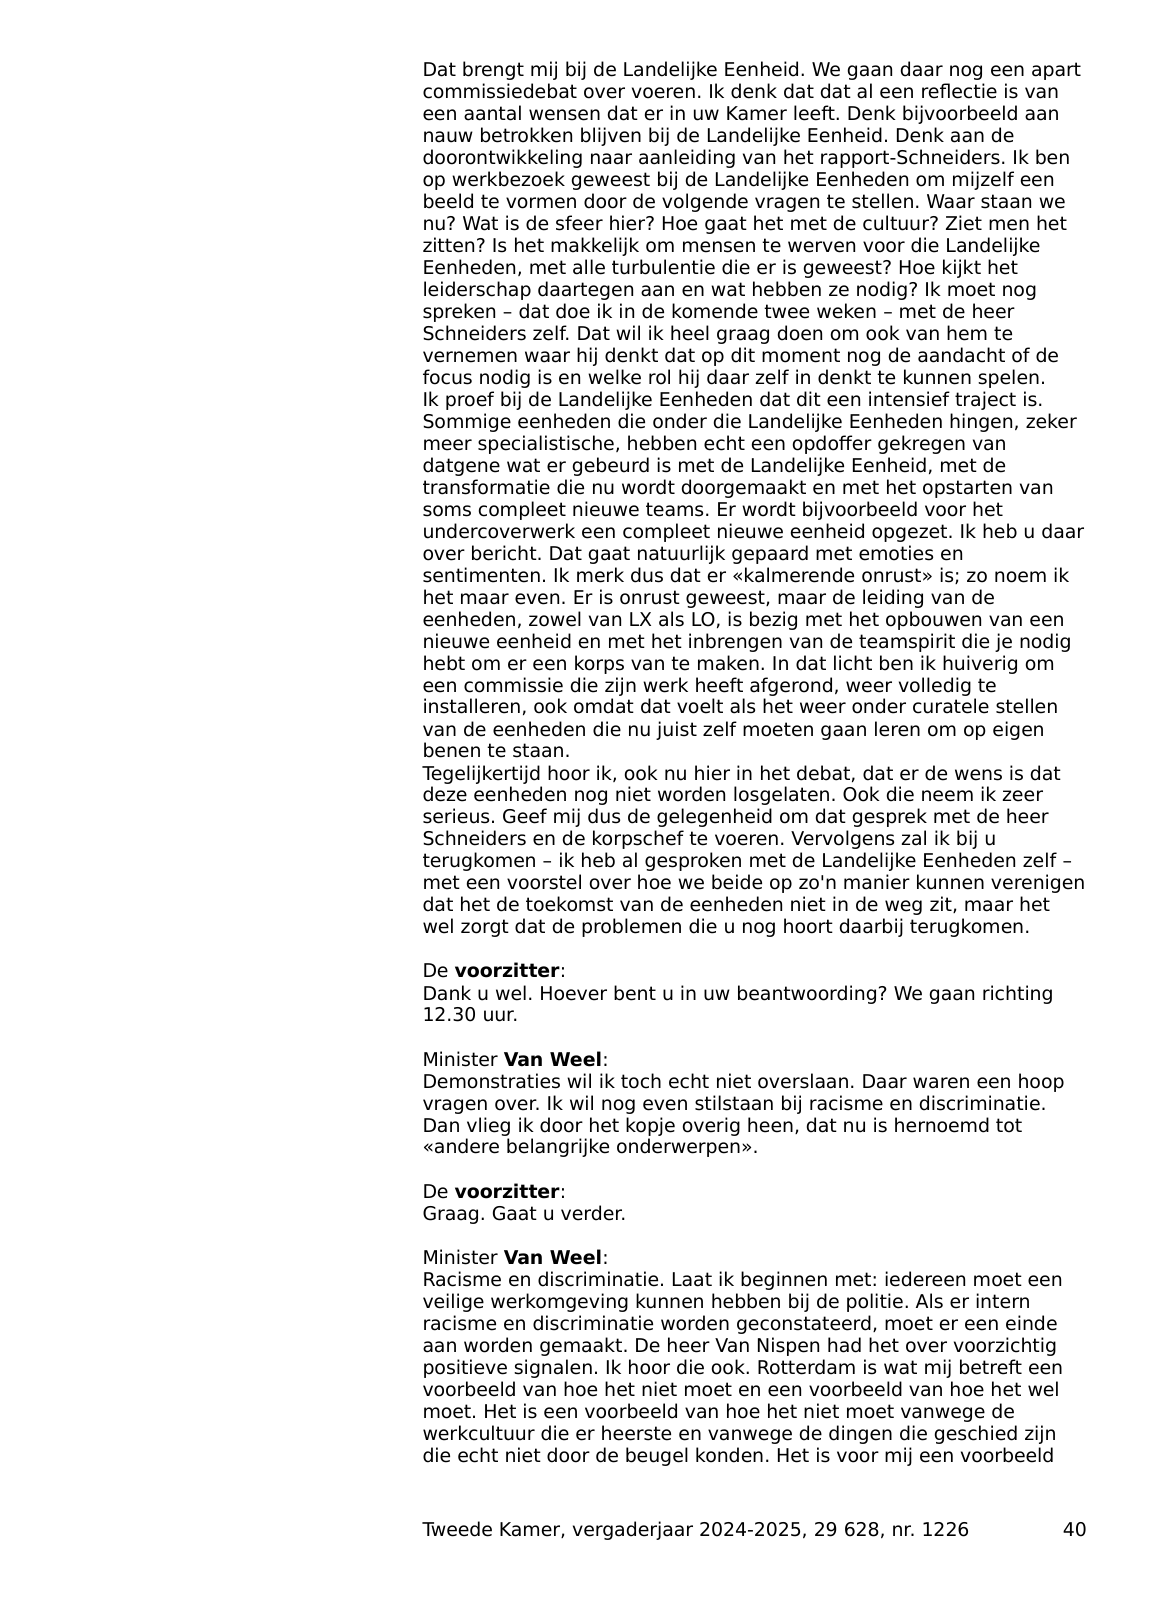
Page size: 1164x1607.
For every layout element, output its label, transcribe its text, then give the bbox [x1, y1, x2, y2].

text Dank u wel. Hoever bent u in uw beantwoording? We gaan richting 12.30 uur. [422, 982, 1087, 1026]
text Tegelijkertijd hoor ik, ook nu hier in het debat, dat er de wens is dat deze eenheden nog niet worden losgelaten. Ook die neem ik zeer serieus. Geef mij dus de gelegenheid om dat gesprek met de heer Schneiders en de korpschef te voeren. Vervolgens zal ik bij u terugkomen – ik heb al gesproken met de Landelijke Eenheden zelf – met een voorstel over hoe we beide op zo'n manier kunnen verenigen dat het de toekomst van de eenheden niet in de weg zit, maar het wel zorgt dat de problemen die u nog hoort daarbij terugkomen. [422, 762, 1087, 938]
text Demonstraties wil ik toch echt niet overslaan. Daar waren een hoop vragen over. Ik wil nog even stilstaan bij racisme en discriminatie. Dan vlieg ik door het kopje overig heen, dat nu is hernoemd tot «andere belangrijke onderwerpen». [422, 1071, 1087, 1158]
text Minister Van Weel: [422, 1048, 1087, 1071]
text Graag. Gaat u verder. [422, 1203, 1087, 1224]
text Ik proef bij de Landelijke Eenheden dat dit een intensief traject is. Sommige eenheden die onder die Landelijke Eenheden hingen, zeker meer specialistische, hebben echt een opdoffer gekregen van datgene wat er gebeurd is met de Landelijke Eenheid, met de transformatie die nu wordt doorgemaakt en met het opstarten van soms compleet nieuwe teams. Er wordt bijvoorbeeld voor het undercoverwerk een compleet nieuwe eenheid opgezet. Ik heb u daar over bericht. Dat gaat natuurlijk gepaard met emoties en sentimenten. Ik merk dus dat er «kalmerende onrust» is; zo noem ik het maar even. Er is onrust geweest, maar de leiding van de eenheden, zowel van LX als LO, is bezig met het opbouwen van een nieuwe eenheid en met het inbrengen van de teamspirit die je nodig hebt om er een korps van te maken. In dat licht ben ik huiverig om een commissie die zijn werk heeft afgerond, weer volledig te installeren, ook omdat dat voelt als het weer onder curatele stellen van de eenheden die nu juist zelf moeten gaan leren om op eigen benen te staan. [422, 389, 1087, 762]
text Racisme en discriminatie. Laat ik beginnen met: iedereen moet een veilige werkomgeving kunnen hebben bij de politie. Als er intern racisme en discriminatie worden geconstateerd, moet er een einde aan worden gemaakt. De heer Van Nispen had het over voorzichtig positieve signalen. Ik hoor die ook. Rotterdam is wat mij betreft een voorbeeld van hoe het niet moet en een voorbeeld van hoe het wel moet. Het is een voorbeeld van hoe het niet moet vanwege de werkcultuur die er heerste en vanwege de dingen die geschied zijn die echt niet door de beugel konden. Het is voor mij een voorbeeld [422, 1269, 1087, 1467]
text De voorzitter: [422, 1181, 1087, 1203]
text De voorzitter: [422, 960, 1087, 982]
text Minister Van Weel: [422, 1247, 1087, 1269]
text Dat brengt mij bij de Landelijke Eenheid. We gaan daar nog een apart commissiedebat over voeren. Ik denk dat dat al een reflectie is van een aantal wensen dat er in uw Kamer leeft. Denk bijvoorbeeld aan nauw betrokken blijven bij de Landelijke Eenheid. Denk aan de doorontwikkeling naar aanleiding van het rapport-Schneiders. Ik ben op werkbezoek geweest bij de Landelijke Eenheden om mijzelf een beeld te vormen door de volgende vragen te stellen. Waar staan we nu? Wat is de sfeer hier? Hoe gaat het met de cultuur? Ziet men het zitten? Is het makkelijk om mensen te werven voor die Landelijke Eenheden, met alle turbulentie die er is geweest? Hoe kijkt het leiderschap daartegen aan en wat hebben ze nodig? Ik moet nog spreken – dat doe ik in de komende twee weken – met de heer Schneiders zelf. Dat wil ik heel graag doen om ook van hem te vernemen waar hij denkt dat op dit moment nog de aandacht of de focus nodig is en welke rol hij daar zelf in denkt te kunnen spelen. [422, 59, 1087, 389]
